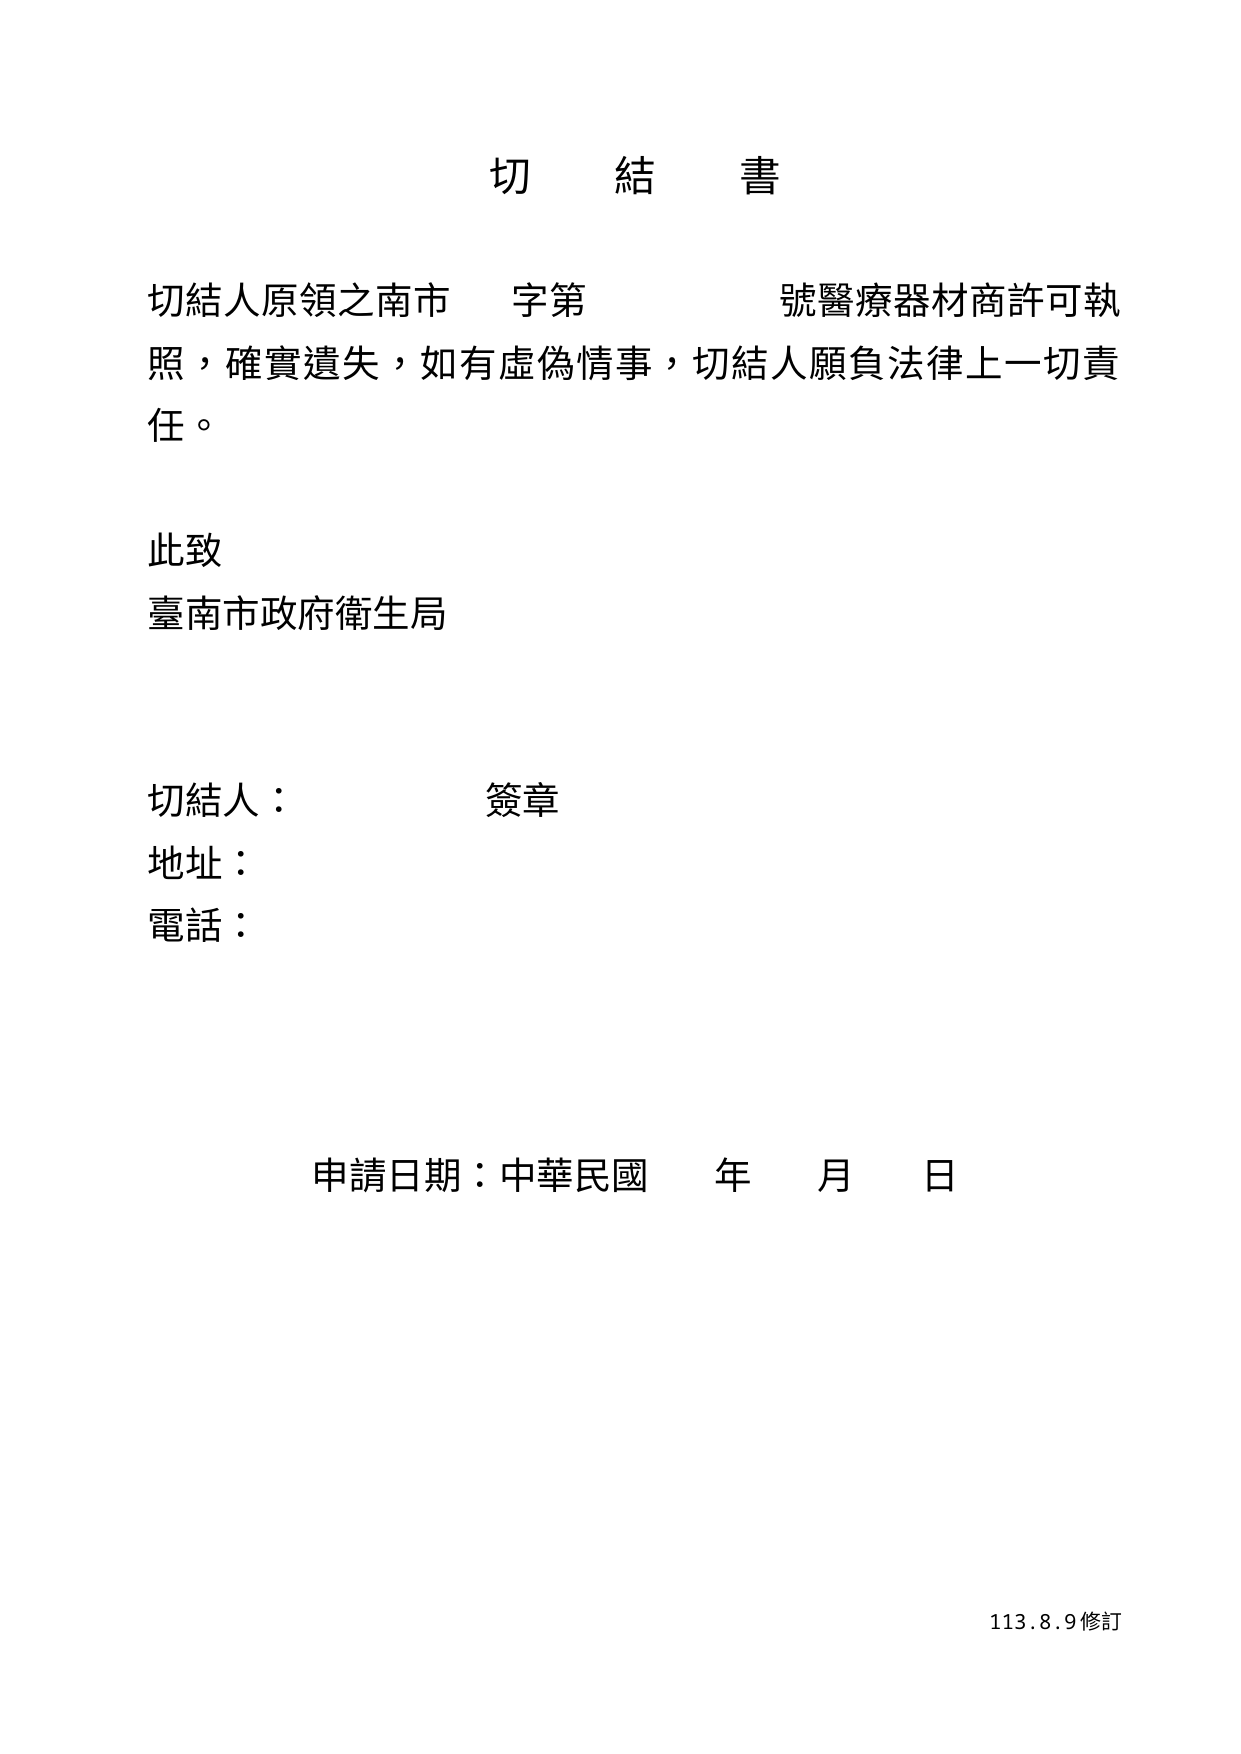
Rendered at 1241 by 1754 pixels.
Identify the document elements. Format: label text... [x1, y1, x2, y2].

text 地址： [148, 819, 1122, 882]
text 臺南市政府衛生局 [148, 569, 1122, 632]
text 此致 [148, 507, 1122, 569]
text 切結人： 簽章 [148, 757, 1122, 819]
text 電話： [148, 882, 1122, 944]
text 切 結 書 [148, 132, 1122, 194]
text 切結人原領之南市 字第 號醫療器材商許可執照，確實遺失，如有虛偽情事，切結人願負法律上一切責任。 [148, 257, 1122, 444]
text 申請日期：中華民國 年 月 日 [148, 1132, 1122, 1194]
